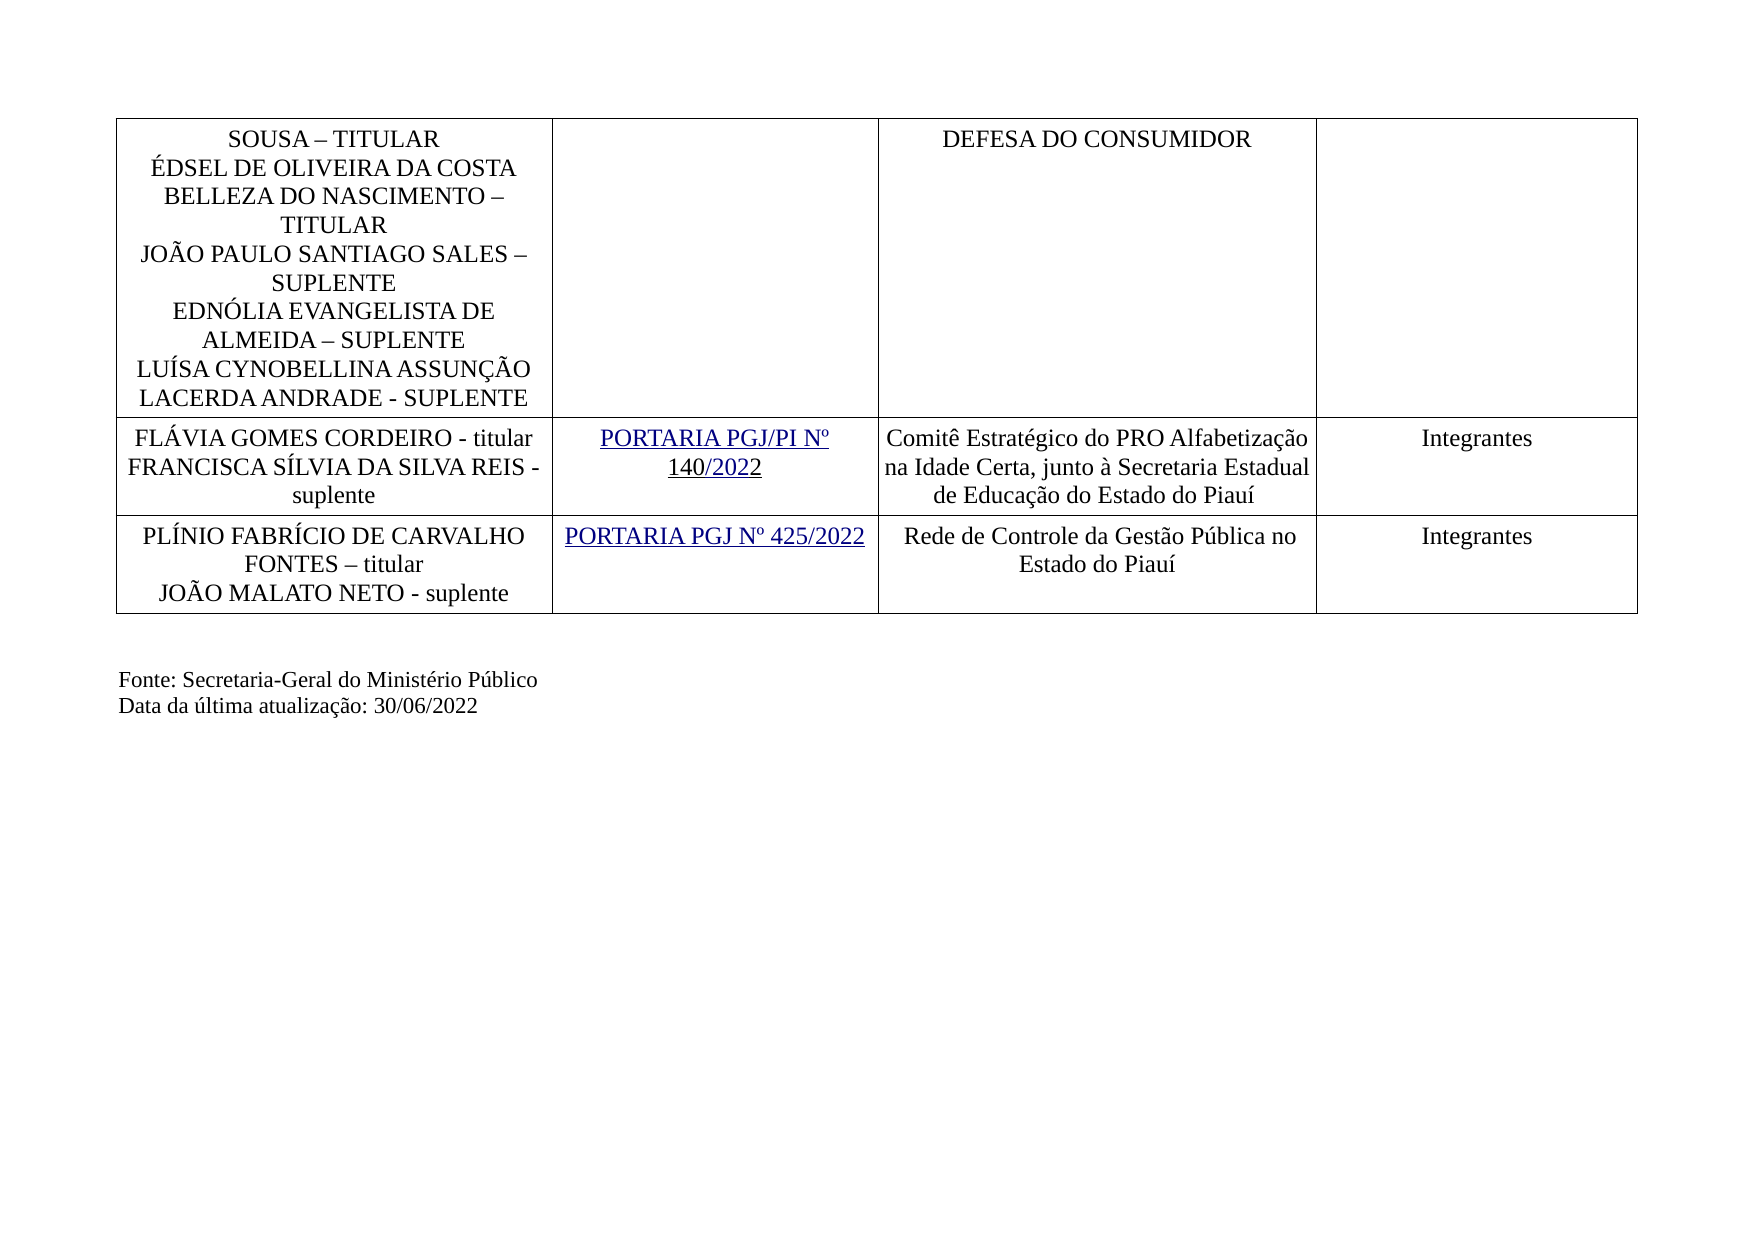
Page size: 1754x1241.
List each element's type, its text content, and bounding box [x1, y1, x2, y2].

table_cell SOUSA – TITULAR ÉDSEL DE OLIVEIRA DA COSTA BELLEZA DO NASCIMENTO – TITULAR JOÃO PAULO SANTIAGO SALES – SUPLENTE EDNÓLIA EVANGELISTA DE ALMEIDA – SUPLENTE LUÍSA CYNOBELLINA ASSUNÇÃO LACERDA ANDRADE - SUPLENTE [117, 119, 552, 417]
table_cell [553, 119, 878, 417]
text Fonte: Secretaria-Geral do Ministério Público [118, 666, 1636, 692]
table_cell FLÁVIA GOMES CORDEIRO - titular FRANCISCA SÍLVIA DA SILVA REIS - suplente [117, 418, 552, 515]
table_cell Rede de Controle da Gestão Pública no Estado do Piauí [879, 516, 1316, 613]
table_cell Comitê Estratégico do PRO Alfabetização na Idade Certa, junto à Secretaria Estadual de Educação do Estado do Piauí [879, 418, 1316, 515]
text Data da última atualização: 30/06/2022 [118, 692, 1636, 718]
table_cell PORTARIA PGJ/PI Nº 140/2022 [553, 418, 878, 515]
table_cell DEFESA DO CONSUMIDOR [879, 119, 1316, 417]
table_cell PORTARIA PGJ Nº 425/2022 [553, 516, 878, 613]
table_cell [1317, 119, 1637, 417]
table_cell PLÍNIO FABRÍCIO DE CARVALHO FONTES – titular JOÃO MALATO NETO - suplente [117, 516, 552, 613]
table_cell Integrantes [1317, 516, 1637, 613]
table_cell Integrantes [1317, 418, 1637, 515]
